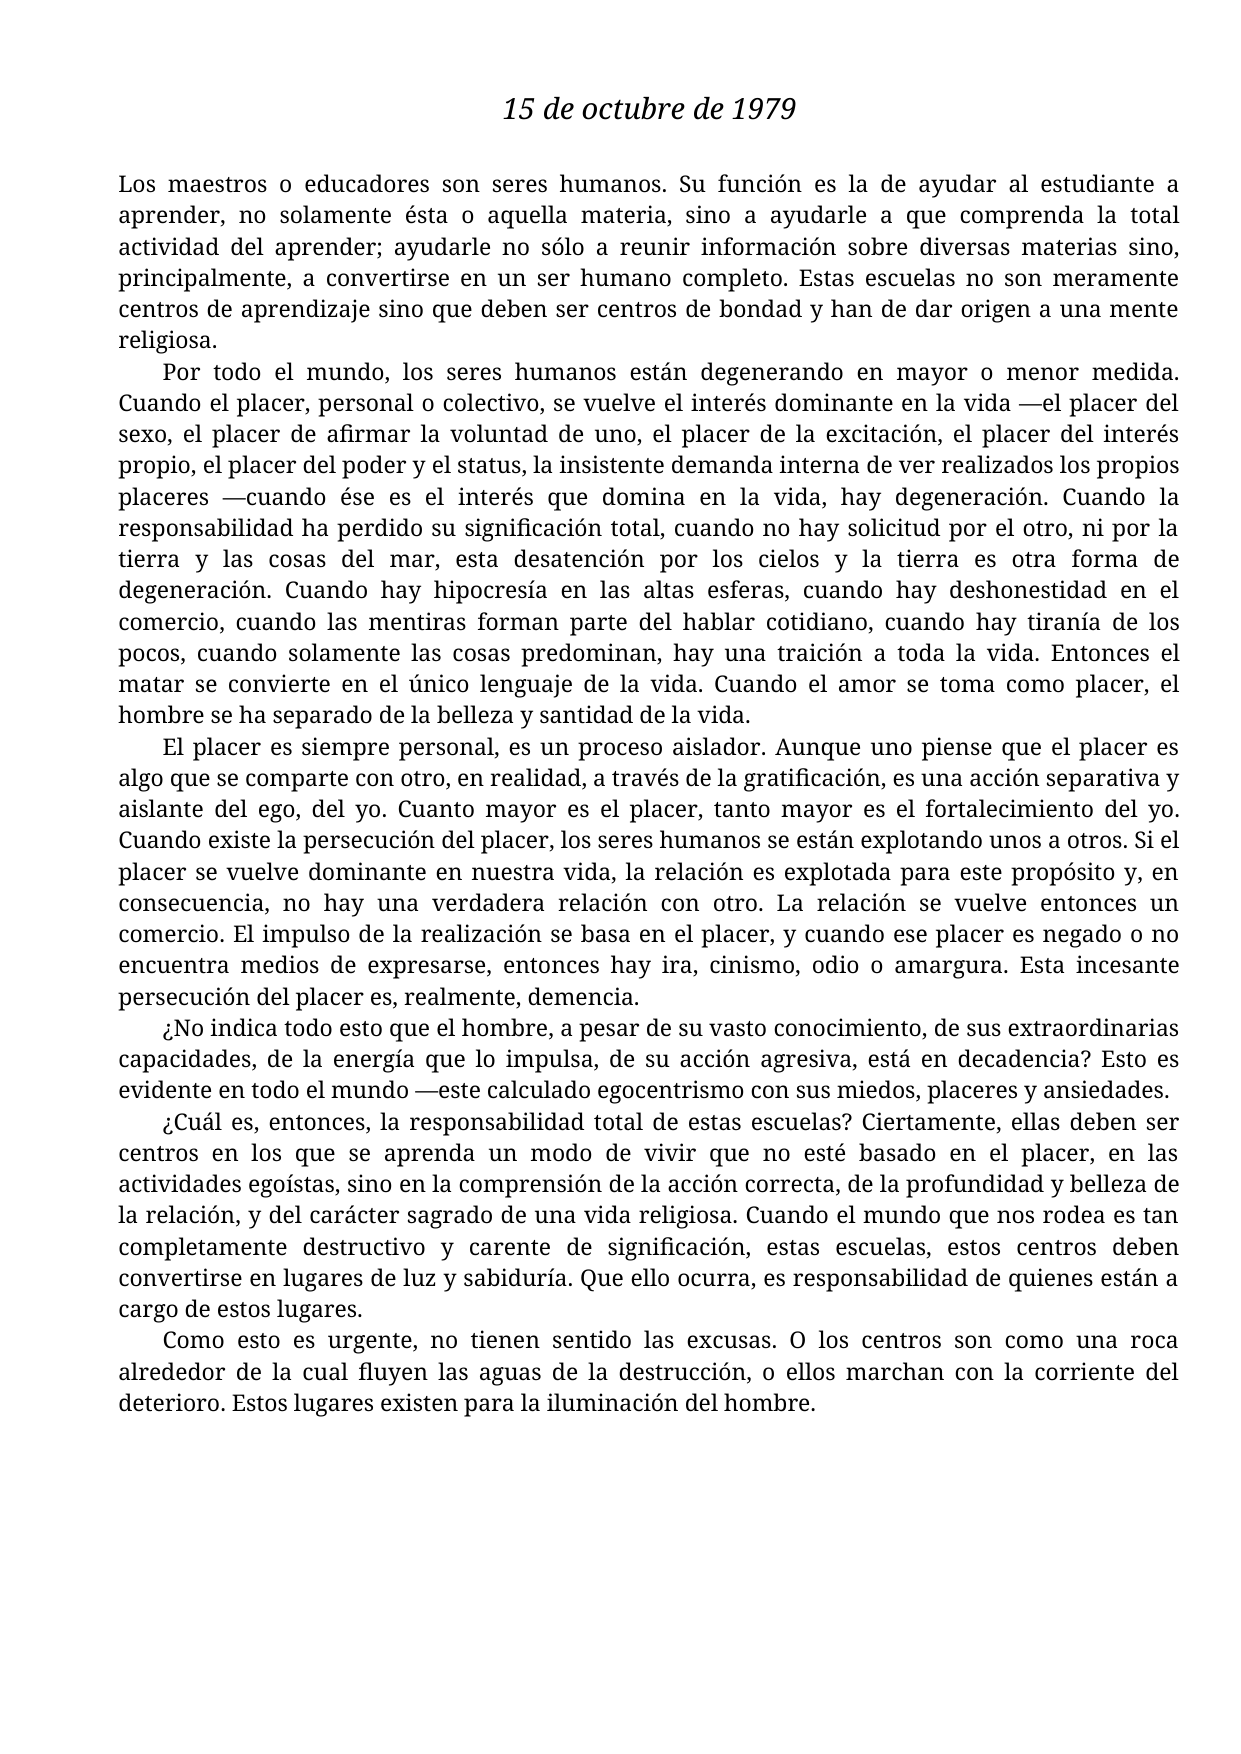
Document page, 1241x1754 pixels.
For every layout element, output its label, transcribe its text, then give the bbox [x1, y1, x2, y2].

text 15 de octubre de 1979 [118, 89, 1181, 128]
text Como esto es urgente, no tienen sentido las excusas. O los centros son como una roca alrededor de la cual fluyen las aguas de la destrucción, o ellos marchan con la corriente del deterioro. Estos lugares existen para la iluminación del hombre. [118, 1324, 1181, 1418]
text ¿No indica todo esto que el hombre, a pesar de su vasto conocimiento, de sus extraordinarias capacidades, de la energía que lo impulsa, de su acción agresiva, está en decadencia? Esto es evidente en todo el mundo —este calculado egocentrismo con sus miedos, placeres y ansiedades. [118, 1012, 1181, 1106]
text Por todo el mundo, los seres humanos están degenerando en mayor o menor medida. Cuando el placer, personal o colectivo, se vuelve el interés dominante en la vida —el placer del sexo, el placer de afirmar la voluntad de uno, el placer de la excitación, el placer del interés propio, el placer del poder y el status, la insistente demanda interna de ver realizados los propios placeres —cuando ése es el interés que domina en la vida, hay degeneración. Cuando la responsabilidad ha perdido su significación total, cuando no hay solicitud por el otro, ni por la tierra y las cosas del mar, esta desatención por los cielos y la tierra es otra forma de degeneración. Cuando hay hipocresía en las altas esferas, cuando hay deshonestidad en el comercio, cuando las mentiras forman parte del hablar cotidiano, cuando hay tiranía de los pocos, cuando solamente las cosas predominan, hay una traición a toda la vida. Entonces el matar se convierte en el único lenguaje de la vida. Cuando el amor se toma como placer, el hombre se ha separado de la belleza y santidad de la vida. [118, 356, 1181, 731]
text El placer es siempre personal, es un proceso aislador. Aunque uno piense que el placer es algo que se comparte con otro, en realidad, a través de la gratificación, es una acción separativa y aislante del ego, del yo. Cuanto mayor es el placer, tanto mayor es el fortalecimiento del yo. Cuando existe la persecución del placer, los seres humanos se están explotando unos a otros. Si el placer se vuelve dominante en nuestra vida, la relación es explotada para este propósito y, en consecuencia, no hay una verdadera relación con otro. La relación se vuelve entonces un comercio. El impulso de la realización se basa en el placer, y cuando ese placer es negado o no encuentra medios de expresarse, entonces hay ira, cinismo, odio o amargura. Esta incesante persecución del placer es, realmente, demencia. [118, 731, 1181, 1012]
text ¿Cuál es, entonces, la responsabilidad total de estas escuelas? Ciertamente, ellas deben ser centros en los que se aprenda un modo de vivir que no esté basado en el placer, en las actividades egoístas, sino en la comprensión de la acción correcta, de la profundidad y belleza de la relación, y del carácter sagrado de una vida religiosa. Cuando el mundo que nos rodea es tan completamente destructivo y carente de significación, estas escuelas, estos centros deben convertirse en lugares de luz y sabiduría. Que ello ocurra, es responsabilidad de quienes están a cargo de estos lugares. [118, 1106, 1181, 1324]
text Los maestros o educadores son seres humanos. Su función es la de ayudar al estudiante a aprender, no solamente ésta o aquella materia, sino a ayudarle a que comprenda la total actividad del aprender; ayudarle no sólo a reunir información sobre diversas materias sino, principalmente, a convertirse en un ser humano completo. Estas escuelas no son meramente centros de aprendizaje sino que deben ser centros de bondad y han de dar origen a una mente religiosa. [118, 168, 1181, 356]
